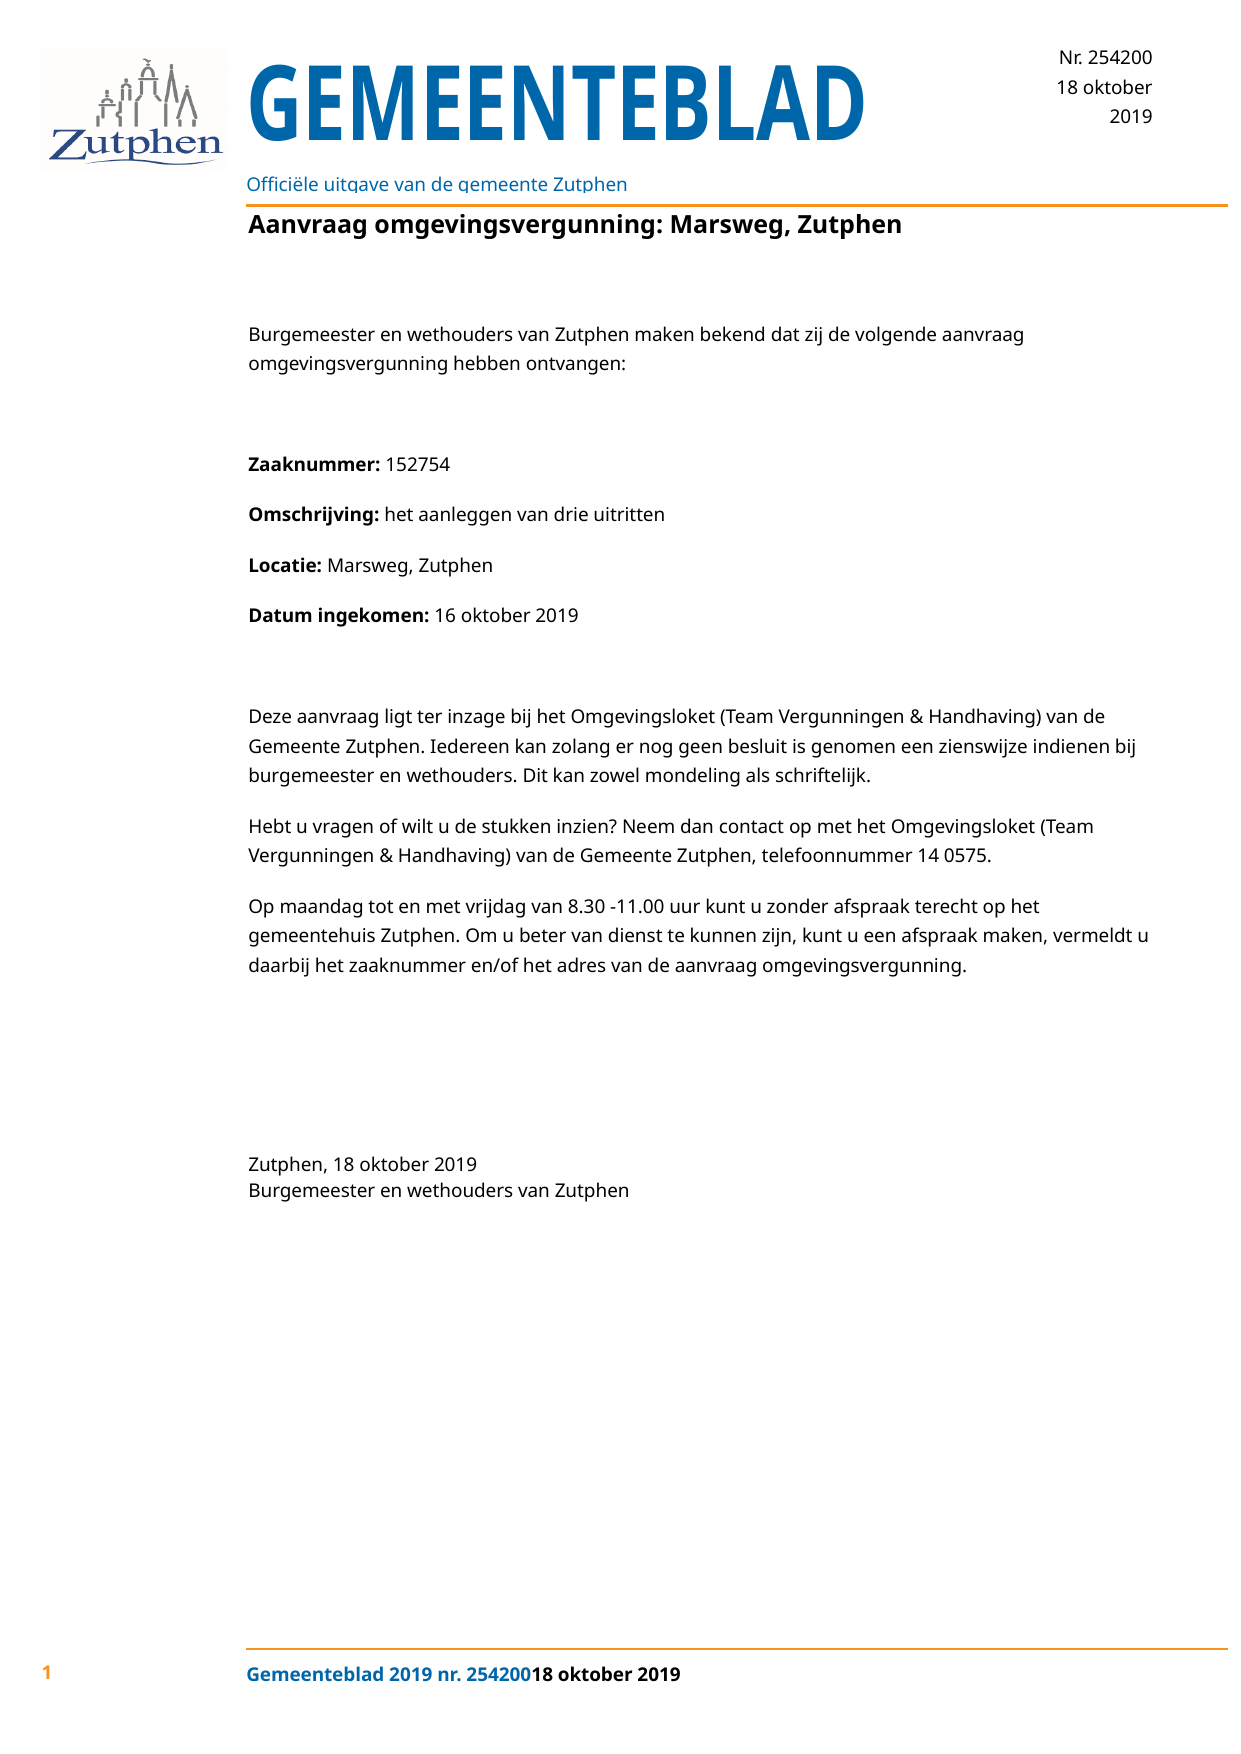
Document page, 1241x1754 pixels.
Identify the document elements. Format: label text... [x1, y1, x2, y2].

text Deze aanvraag ligt ter inzage bij het Omgevingsloket (Team Vergunningen & Handhaving) van de Gemeente Zutphen. Iedereen kan zolang er nog geen besluit is genomen een zienswijze indienen bij burgemeester en wethouders. Dit kan zowel mondeling als schriftelijk. [248, 703, 1152, 788]
text Aanvraag omgevingsvergunning: Marsweg, Zutphen [248, 207, 1152, 241]
text Zaaknummer: 152754 [248, 451, 1152, 477]
text Hebt u vragen of wilt u de stukken inzien? Neem dan contact op met het Omgevingsloket (Team Vergunningen & Handhaving) van de Gemeente Zutphen, telefoonnummer 14 0575. [248, 813, 1152, 868]
text Omschrijving: het aanleggen van drie uitritten [248, 502, 1152, 527]
text Datum ingekomen: 16 oktober 2019 [248, 602, 1152, 628]
text Op maandag tot en met vrijdag van 8.30 -11.00 uur kunt u zonder afspraak terecht op het gemeentehuis Zutphen. Om u beter van dienst te kunnen zijn, kunt u een afspraak maken, vermeldt u daarbij het zaaknummer en/of het adres van de aanvraag omgevingsvergunning. [248, 893, 1152, 978]
text Burgemeester en wethouders van Zutphen [248, 1177, 1152, 1202]
text Locatie: Marsweg, Zutphen [248, 552, 1152, 578]
text Burgemeester en wethouders van Zutphen maken bekend dat zij de volgende aanvraag omgevingsvergunning hebben ontvangen: [248, 321, 1152, 376]
picture [41, 47, 231, 172]
text Zutphen, 18 oktober 2019 [248, 1151, 1152, 1177]
